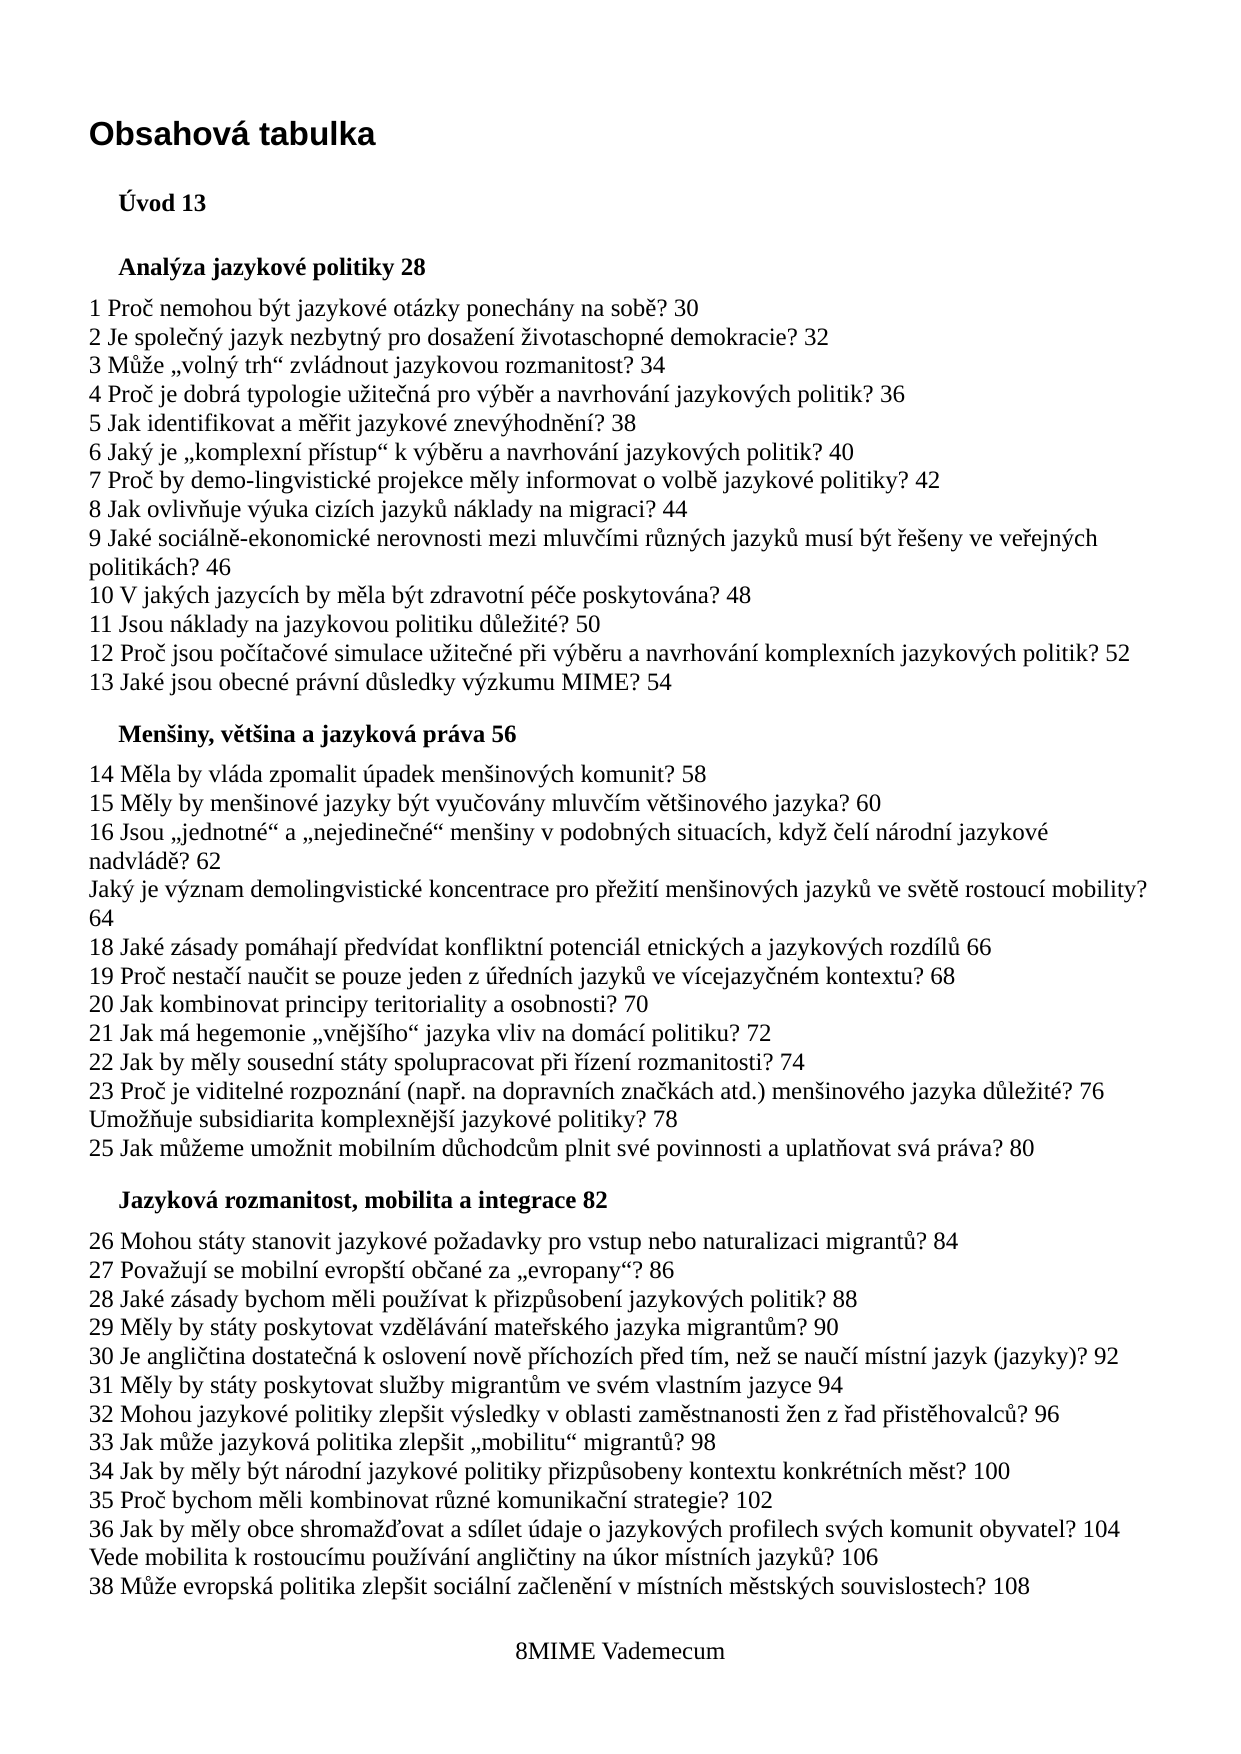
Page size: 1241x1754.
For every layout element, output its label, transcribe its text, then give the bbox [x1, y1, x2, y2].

text 15 Měly by menšinové jazyky být vyučovány mluvčím většinového jazyka? 60 [88, 788, 1152, 817]
text Úvod 13 [118, 188, 1152, 217]
text Jaký je význam demolingvistické koncentrace pro přežití menšinových jazyků ve světě rostoucí mobility? 64 [88, 874, 1152, 932]
text 26 Mohou státy stanovit jazykové požadavky pro vstup nebo naturalizaci migrantů? 84 [88, 1226, 1152, 1255]
text 20 Jak kombinovat principy teritoriality a osobnosti? 70 [88, 989, 1152, 1018]
text Umožňuje subsidiarita komplexnější jazykové politiky? 78 [88, 1104, 1152, 1133]
text 1 Proč nemohou být jazykové otázky ponechány na sobě? 30 [88, 293, 1152, 322]
text 5 Jak identifikovat a měřit jazykové znevýhodnění? 38 [88, 408, 1152, 437]
text 13 Jaké jsou obecné právní důsledky výzkumu MIME? 54 [88, 667, 1152, 695]
text 10 V jakých jazycích by měla být zdravotní péče poskytována? 48 [88, 580, 1152, 609]
text 3 Může „volný trh“ zvládnout jazykovou rozmanitost? 34 [88, 350, 1152, 379]
text 32 Mohou jazykové politiky zlepšit výsledky v oblasti zaměstnanosti žen z řad přistěhovalců? 96 [88, 1399, 1152, 1427]
text 31 Měly by státy poskytovat služby migrantům ve svém vlastním jazyce 94 [88, 1370, 1152, 1399]
text 33 Jak může jazyková politika zlepšit „mobilitu“ migrantů? 98 [88, 1427, 1152, 1456]
text 21 Jak má hegemonie „vnějšího“ jazyka vliv na domácí politiku? 72 [88, 1018, 1152, 1047]
text Vede mobilita k rostoucímu používání angličtiny na úkor místních jazyků? 106 [88, 1542, 1152, 1571]
text 7 Proč by demo-lingvistické projekce měly informovat o volbě jazykové politiky? 42 [88, 465, 1152, 494]
text 23 Proč je viditelné rozpoznání (např. na dopravních značkách atd.) menšinového jazyka důležité? 76 [88, 1076, 1152, 1104]
text 25 Jak můžeme umožnit mobilním důchodcům plnit své povinnosti a uplatňovat svá práva? 80 [88, 1133, 1152, 1162]
text 18 Jaké zásady pomáhají předvídat konfliktní potenciál etnických a jazykových rozdílů 66 [88, 932, 1152, 961]
text 29 Měly by státy poskytovat vzdělávání mateřského jazyka migrantům? 90 [88, 1312, 1152, 1341]
text 27 Považují se mobilní evropští občané za „evropany“? 86 [88, 1255, 1152, 1284]
text 19 Proč nestačí naučit se pouze jeden z úředních jazyků ve vícejazyčném kontextu? 68 [88, 961, 1152, 989]
text 4 Proč je dobrá typologie užitečná pro výběr a navrhování jazykových politik? 36 [88, 379, 1152, 408]
text Analýza jazykové politiky 28 [118, 252, 1152, 281]
text 9 Jaké sociálně-ekonomické nerovnosti mezi mluvčími různých jazyků musí být řešeny ve veřejných politikách? 46 [88, 523, 1152, 580]
text Jazyková rozmanitost, mobilita a integrace 82 [118, 1186, 1152, 1214]
text 34 Jak by měly být národní jazykové politiky přizpůsobeny kontextu konkrétních měst? 100 [88, 1456, 1152, 1485]
text Menšiny, většina a jazyková práva 56 [118, 719, 1152, 748]
text 22 Jak by měly sousední státy spolupracovat při řízení rozmanitosti? 74 [88, 1047, 1152, 1076]
subtitle Obsahová tabulka [88, 113, 1152, 152]
text 35 Proč bychom měli kombinovat různé komunikační strategie? 102 [88, 1485, 1152, 1514]
text 8 Jak ovlivňuje výuka cizích jazyků náklady na migraci? 44 [88, 494, 1152, 523]
text 30 Je angličtina dostatečná k oslovení nově příchozích před tím, než se naučí místní jazyk (jazyky)? 92 [88, 1341, 1152, 1370]
text 36 Jak by měly obce shromažďovat a sdílet údaje o jazykových profilech svých komunit obyvatel? 104 [88, 1514, 1152, 1542]
text 38 Může evropská politika zlepšit sociální začlenění v místních městských souvislostech? 108 [88, 1571, 1152, 1600]
text 11 Jsou náklady na jazykovou politiku důležité? 50 [88, 609, 1152, 638]
text 14 Měla by vláda zpomalit úpadek menšinových komunit? 58 [88, 759, 1152, 788]
text 6 Jaký je „komplexní přístup“ k výběru a navrhování jazykových politik? 40 [88, 437, 1152, 465]
text 12 Proč jsou počítačové simulace užitečné při výběru a navrhování komplexních jazykových politik? 52 [88, 638, 1152, 667]
text 28 Jaké zásady bychom měli používat k přizpůsobení jazykových politik? 88 [88, 1284, 1152, 1312]
text 2 Je společný jazyk nezbytný pro dosažení životaschopné demokracie? 32 [88, 322, 1152, 350]
text 16 Jsou „jednotné“ a „nejedinečné“ menšiny v podobných situacích, když čelí národní jazykové nadvládě? 62 [88, 817, 1152, 874]
